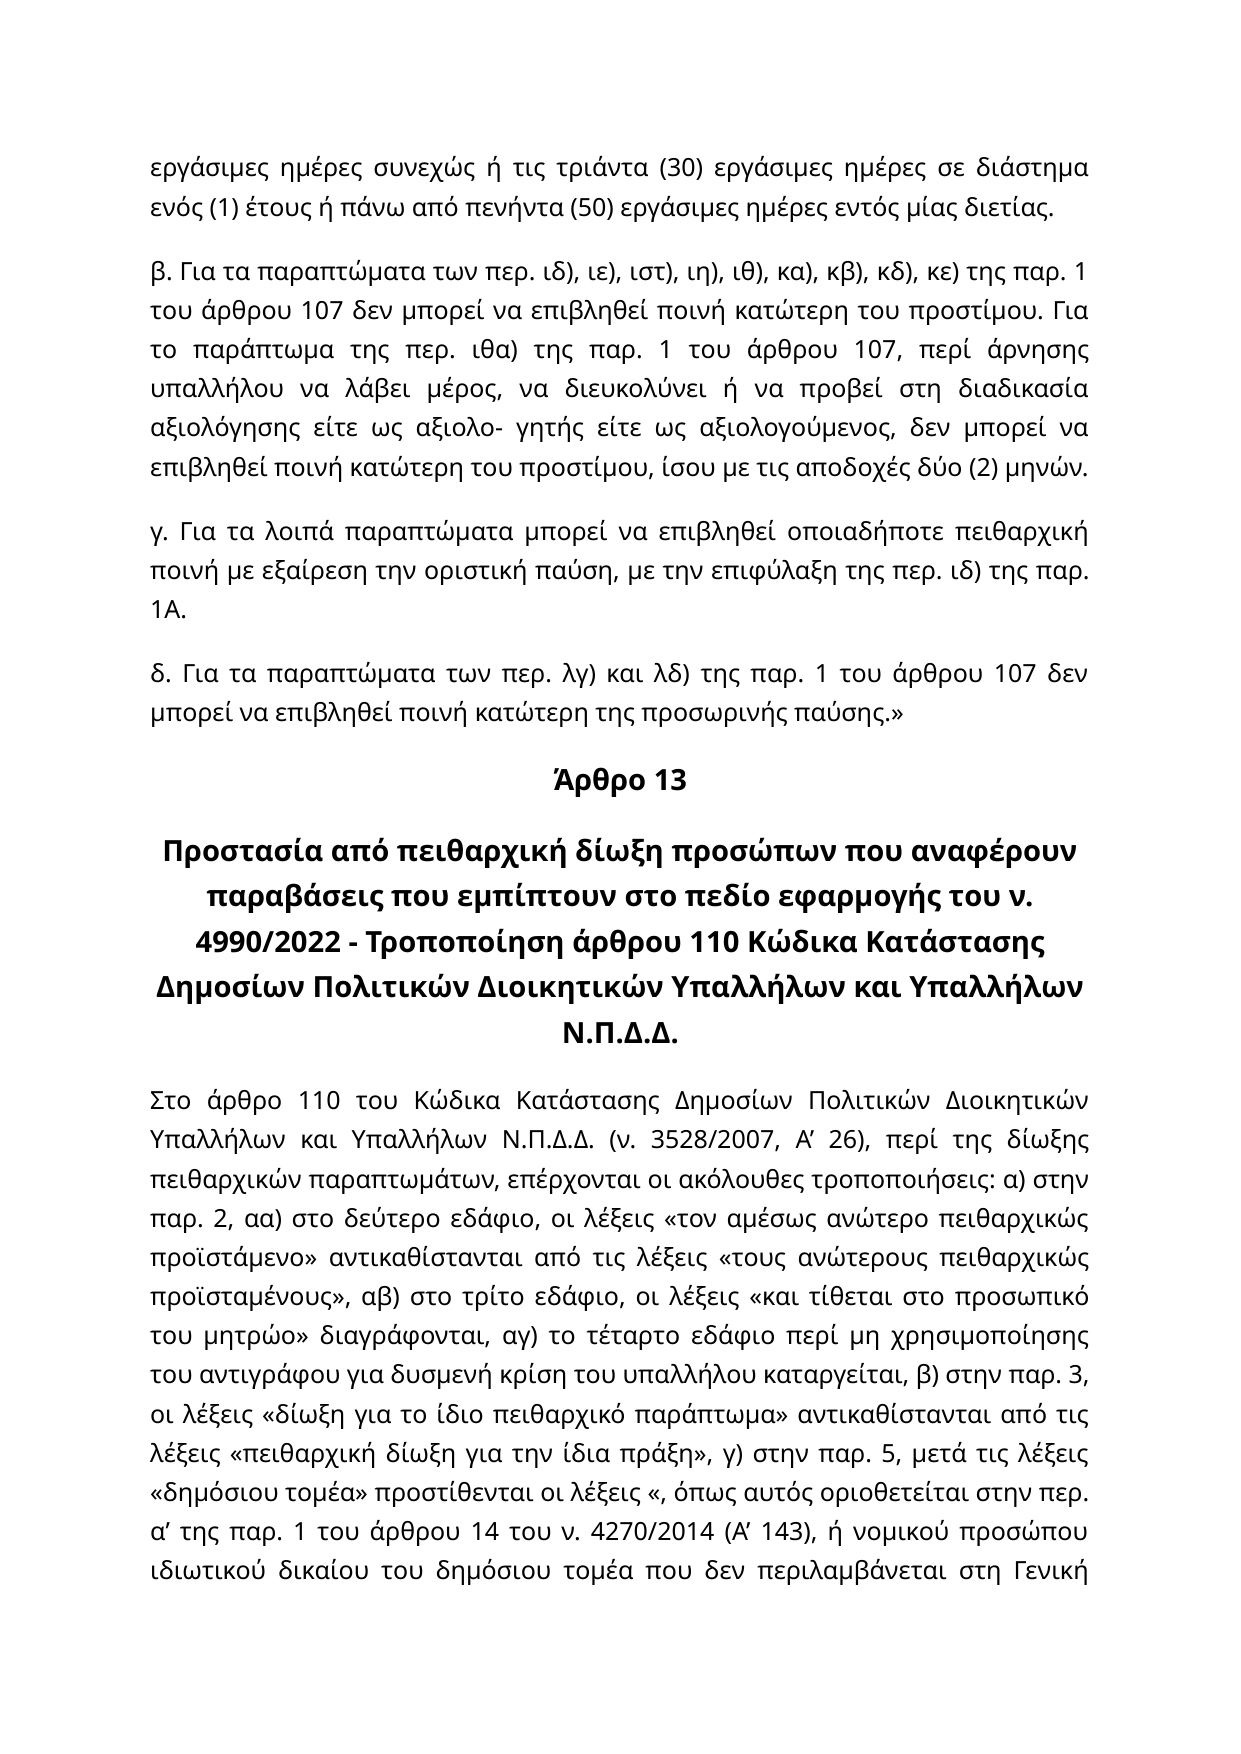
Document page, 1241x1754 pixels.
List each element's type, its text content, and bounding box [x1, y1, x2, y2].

text δ. Για τα παραπτώματα των περ. λγ) και λδ) της παρ. 1 του άρθρου 107 δεν μπορεί να επιβληθεί ποινή κατώτερη της προσωρινής παύσης.» [150, 656, 1090, 729]
text Στο άρθρο 110 του Κώδικα Κατάστασης Δημοσίων Πολιτικών Διοικητικών Υπαλλήλων και Υπαλλήλων Ν.Π.Δ.Δ. (ν. 3528/2007, Α’ 26), περί της δίωξης πειθαρχικών παραπτωμάτων, επέρχονται οι ακόλουθες τροποποιήσεις: α) στην παρ. 2, αα) στο δεύτερο εδάφιο, οι λέξεις «τον αμέσως ανώτερο πειθαρχικώς προϊστάμενο» αντικαθίστανται από τις λέξεις «τους ανώτερους πειθαρχικώς προϊσταμένους», αβ) στο τρίτο εδάφιο, οι λέξεις «και τίθεται στο προσωπικό του μητρώο» διαγράφονται, αγ) το τέταρτο εδάφιο περί μη χρησιμοποίησης του αντιγράφου για δυσμενή κρίση του υπαλλήλου καταργείται, β) στην παρ. 3, οι λέξεις «δίωξη για το ίδιο πειθαρχικό παράπτωμα» αντικαθίστανται από τις λέξεις «πειθαρχική δίωξη για την ίδια πράξη», γ) στην παρ. 5, μετά τις λέξεις «δημόσιου τομέα» προστίθενται οι λέξεις «, όπως αυτός οριοθετείται στην περ. α’ της παρ. 1 του άρθρου 14 του ν. 4270/2014 (Α’ 143), ή νομικού προσώπου ιδιωτικού δικαίου του δημόσιου τομέα που δεν περιλαμβάνεται στη Γενική [150, 1083, 1090, 1587]
subtitle Άρθρο 13 [150, 759, 1090, 799]
text γ. Για τα λοιπά παραπτώματα μπορεί να επιβληθεί οποιαδήποτε πειθαρχική ποινή με εξαίρεση την οριστική παύση, με την επιφύλαξη της περ. ιδ) της παρ. 1Α. [150, 513, 1090, 626]
text εργάσιμες ημέρες συνεχώς ή τις τριάντα (30) εργάσιμες ημέρες σε διάστημα ενός (1) έτους ή πάνω από πενήντα (50) εργάσιμες ημέρες εντός μίας διετίας. [150, 150, 1090, 223]
subtitle Προστασία από πειθαρχική δίωξη προσώπων που αναφέρουν παραβάσεις που εμπίπτουν στο πεδίο εφαρμογής του ν. 4990/2022 - Τροποποίηση άρθρου 110 Κώδικα Κατάστασης Δημοσίων Πολιτικών Διοικητικών Υπαλλήλων και Υπαλλήλων Ν.Π.Δ.Δ. [150, 830, 1090, 1052]
text β. Για τα παραπτώματα των περ. ιδ), ιε), ιστ), ιη), ιθ), κα), κβ), κδ), κε) της παρ. 1 του άρθρου 107 δεν μπορεί να επιβληθεί ποινή κατώτερη του προστίμου. Για το παράπτωμα της περ. ιθα) της παρ. 1 του άρθρου 107, περί άρνησης υπαλλήλου να λάβει μέρος, να διευκολύνει ή να προβεί στη διαδικασία αξιολόγησης είτε ως αξιολο- γητής είτε ως αξιολογούμενος, δεν μπορεί να επιβληθεί ποινή κατώτερη του προστίμου, ίσου με τις αποδοχές δύο (2) μηνών. [150, 253, 1090, 483]
